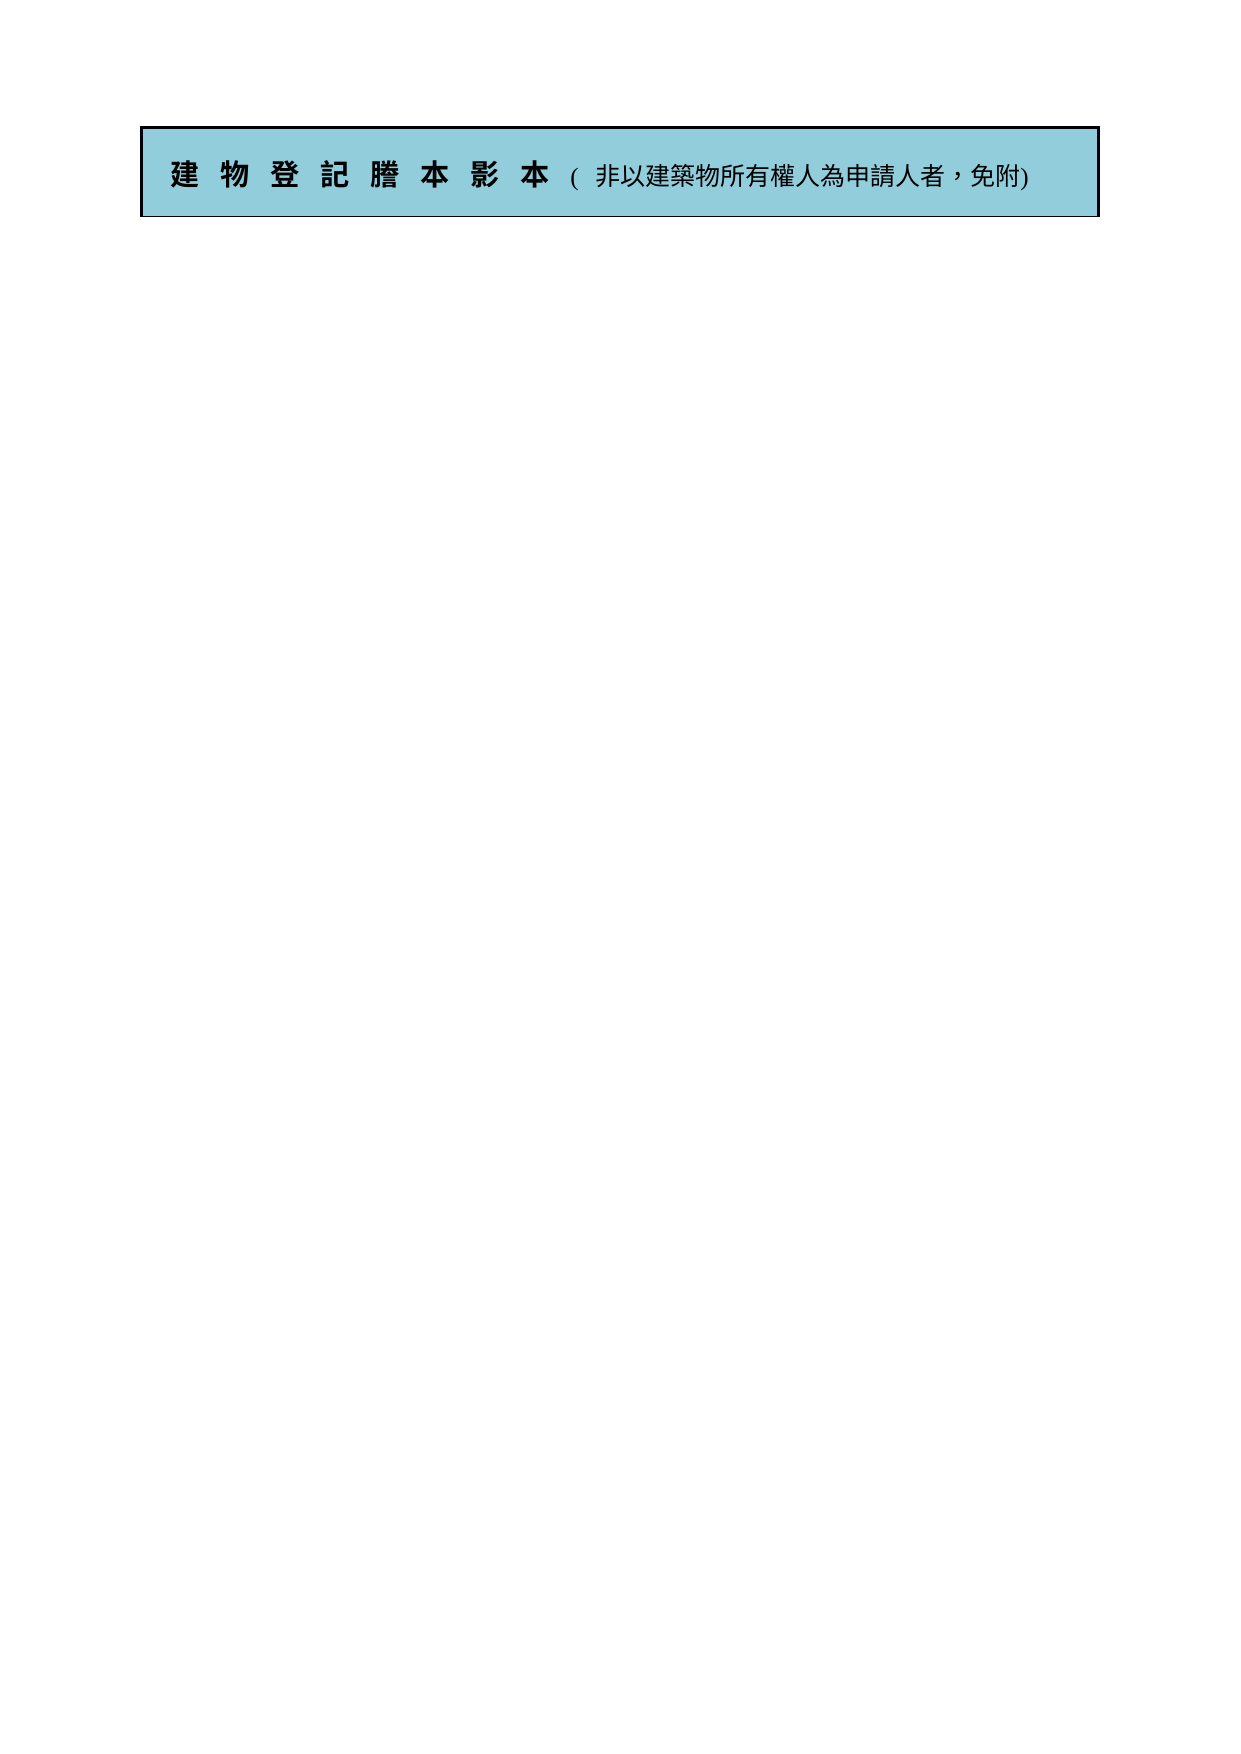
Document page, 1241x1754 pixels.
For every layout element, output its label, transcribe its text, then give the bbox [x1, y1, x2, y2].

table_cell 建物登記謄本影本(非以建築物所有權人為申請人者，免附) [143, 129, 1097, 216]
